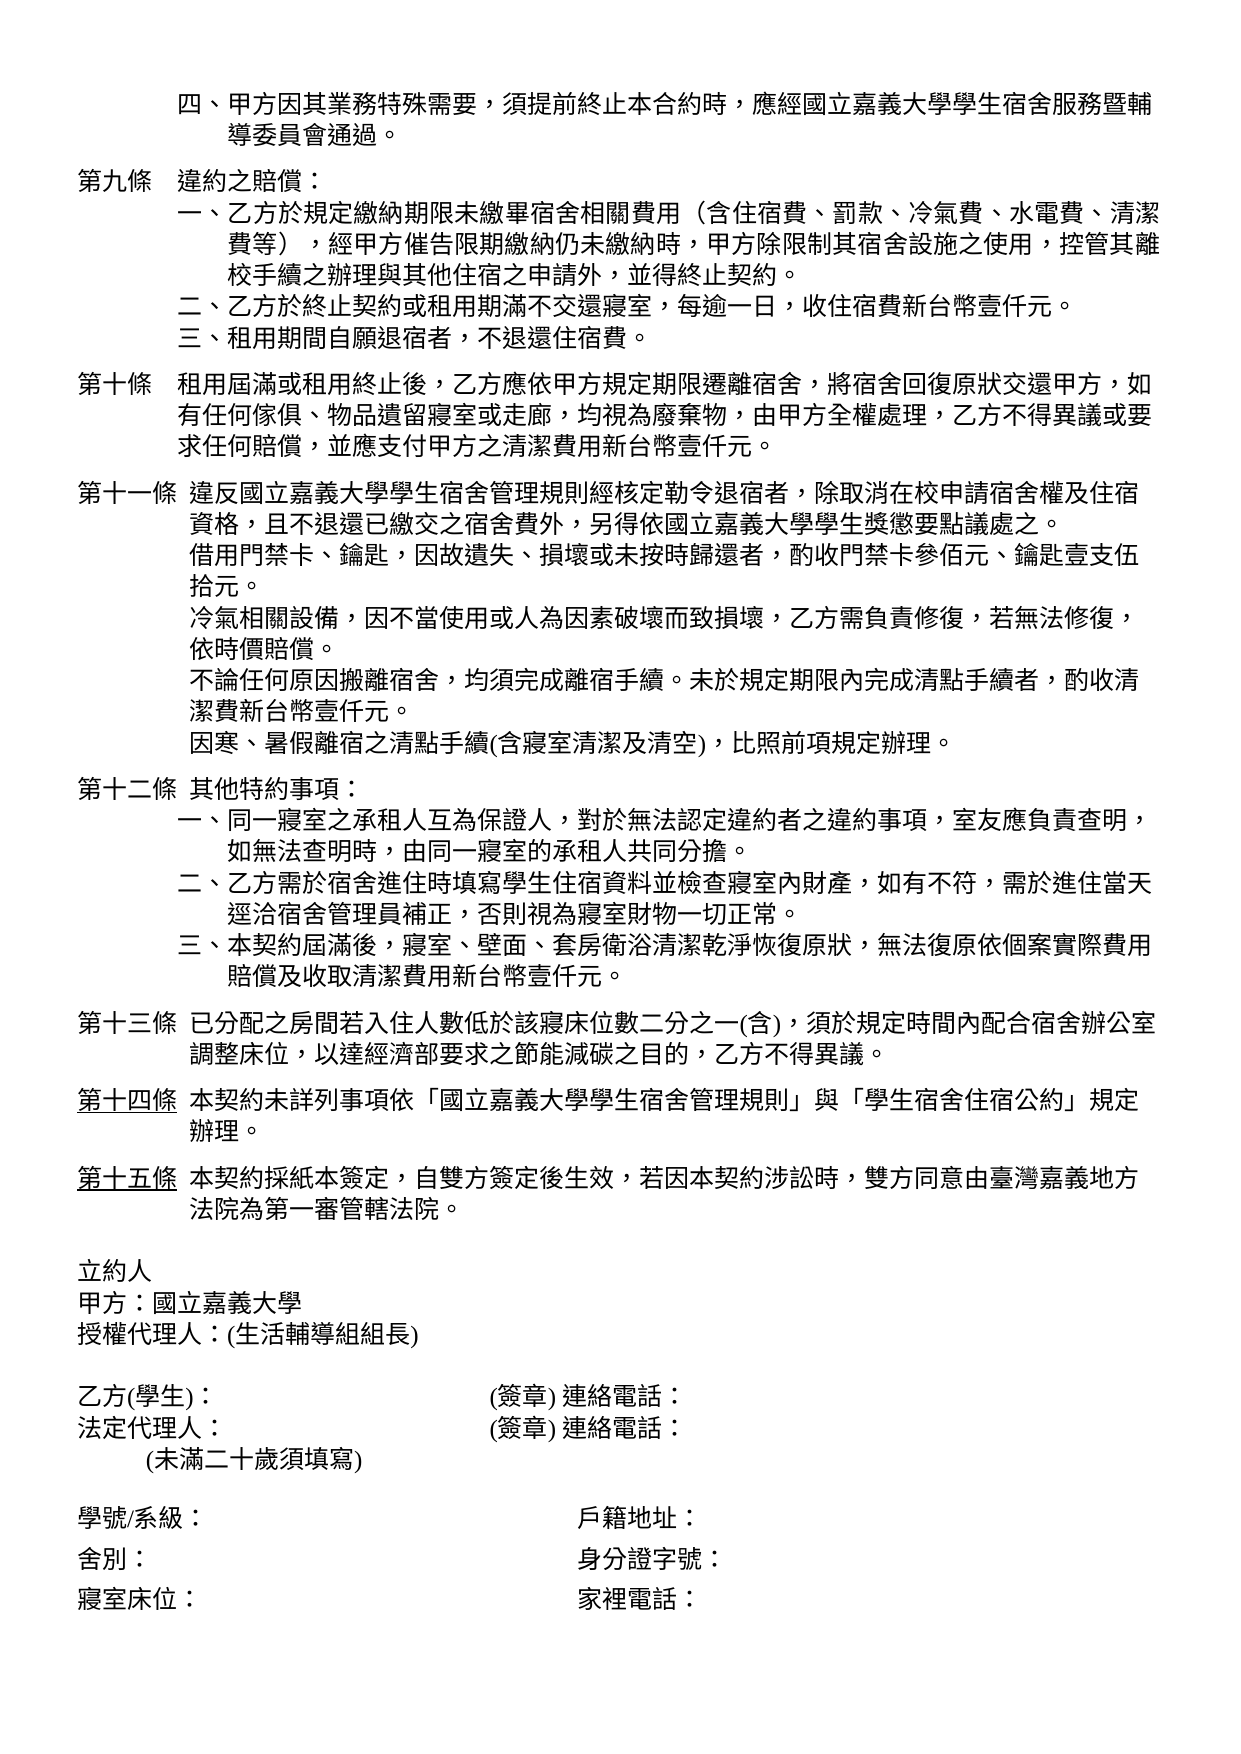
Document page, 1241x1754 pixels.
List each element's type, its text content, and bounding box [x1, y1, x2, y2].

text (未滿二十歲須填寫) [77, 1443, 1163, 1474]
text 第十一條 違反國立嘉義大學學生宿舍管理規則經核定勒令退宿者，除取消在校申請宿舍權及住宿資格，且不退還已繳交之宿舍費外，另得依國立嘉義大學學生獎懲要點議處之。 [77, 477, 1163, 539]
text 二、乙方需於宿舍進住時填寫學生住宿資料並檢查寢室內財產，如有不符，需於進住當天逕洽宿舍管理員補正，否則視為寢室財物一切正常。 [177, 867, 1163, 929]
text 不論任何原因搬離宿舍，均須完成離宿手續。未於規定期限內完成清點手續者，酌收清潔費新台幣壹仟元。 [189, 664, 1163, 727]
text 甲方：國立嘉義大學 [77, 1287, 1163, 1318]
text 立約人 [77, 1256, 1163, 1287]
text 第十四條 本契約未詳列事項依「國立嘉義大學學生宿舍管理規則」與「學生宿舍住宿公約」規定辦理。 [77, 1084, 1163, 1147]
text 第十五條 本契約採紙本簽定，自雙方簽定後生效，若因本契約涉訟時，雙方同意由臺灣嘉義地方法院為第一審管轄法院。 [77, 1162, 1163, 1224]
text 一、同一寢室之承租人互為保證人，對於無法認定違約者之違約事項，室友應負責查明，如無法查明時，由同一寢室的承租人共同分擔。 [177, 804, 1163, 867]
text 第十二條 其他特約事項： [77, 773, 1163, 804]
text 第九條 違約之賠償： [77, 166, 1163, 197]
text 學號/系級： 戶籍地址： [77, 1503, 1163, 1534]
text 乙方(學生)： (簽章) 連絡電話： [77, 1381, 1163, 1412]
text 因寒、暑假離宿之清點手續(含寢室清潔及清空)，比照前項規定辦理。 [189, 727, 1163, 758]
text 冷氣相關設備，因不當使用或人為因素破壞而致損壞，乙方需負責修復，若無法修復，依時價賠償。 [189, 602, 1163, 664]
text 一、乙方於規定繳納期限未繳畢宿舍相關費用（含住宿費、罰款、冷氣費、水電費、清潔費等），經甲方催告限期繳納仍未繳納時，甲方除限制其宿舍設施之使用，控管其離校手續之辦理與其他住宿之申請外，並得終止契約。 [177, 197, 1163, 291]
text 第十三條 已分配之房間若入住人數低於該寢床位數二分之一(含)，須於規定時間內配合宿舍辦公室調整床位，以達經濟部要求之節能減碳之目的，乙方不得異議。 [77, 1007, 1163, 1069]
text 第十條 租用屆滿或租用終止後，乙方應依甲方規定期限遷離宿舍，將宿舍回復原狀交還甲方，如有任何傢俱、物品遺留寢室或走廊，均視為廢棄物，由甲方全權處理，乙方不得異議或要求任何賠償，並應支付甲方之清潔費用新台幣壹仟元。 [77, 368, 1163, 462]
text 寢室床位： 家裡電話： [77, 1584, 1163, 1615]
text 二、乙方於終止契約或租用期滿不交還寢室，每逾一日，收住宿費新台幣壹仟元。 [177, 291, 1163, 322]
text 舍別： 身分證字號： [77, 1543, 1163, 1574]
text 授權代理人：(生活輔導組組長) [77, 1318, 1163, 1349]
text 三、本契約屆滿後，寢室、壁面、套房衛浴清潔乾淨恢復原狀，無法復原依個案實際費用賠償及收取清潔費用新台幣壹仟元。 [177, 929, 1163, 992]
text 四、甲方因其業務特殊需要，須提前終止本合約時，應經國立嘉義大學學生宿舍服務暨輔導委員會通過。 [177, 88, 1163, 151]
text 借用門禁卡、鑰匙，因故遺失、損壞或未按時歸還者，酌收門禁卡參佰元、鑰匙壹支伍拾元。 [189, 539, 1163, 602]
text 法定代理人： (簽章) 連絡電話： [77, 1412, 1163, 1443]
text 三、租用期間自願退宿者，不退還住宿費。 [177, 322, 1163, 353]
